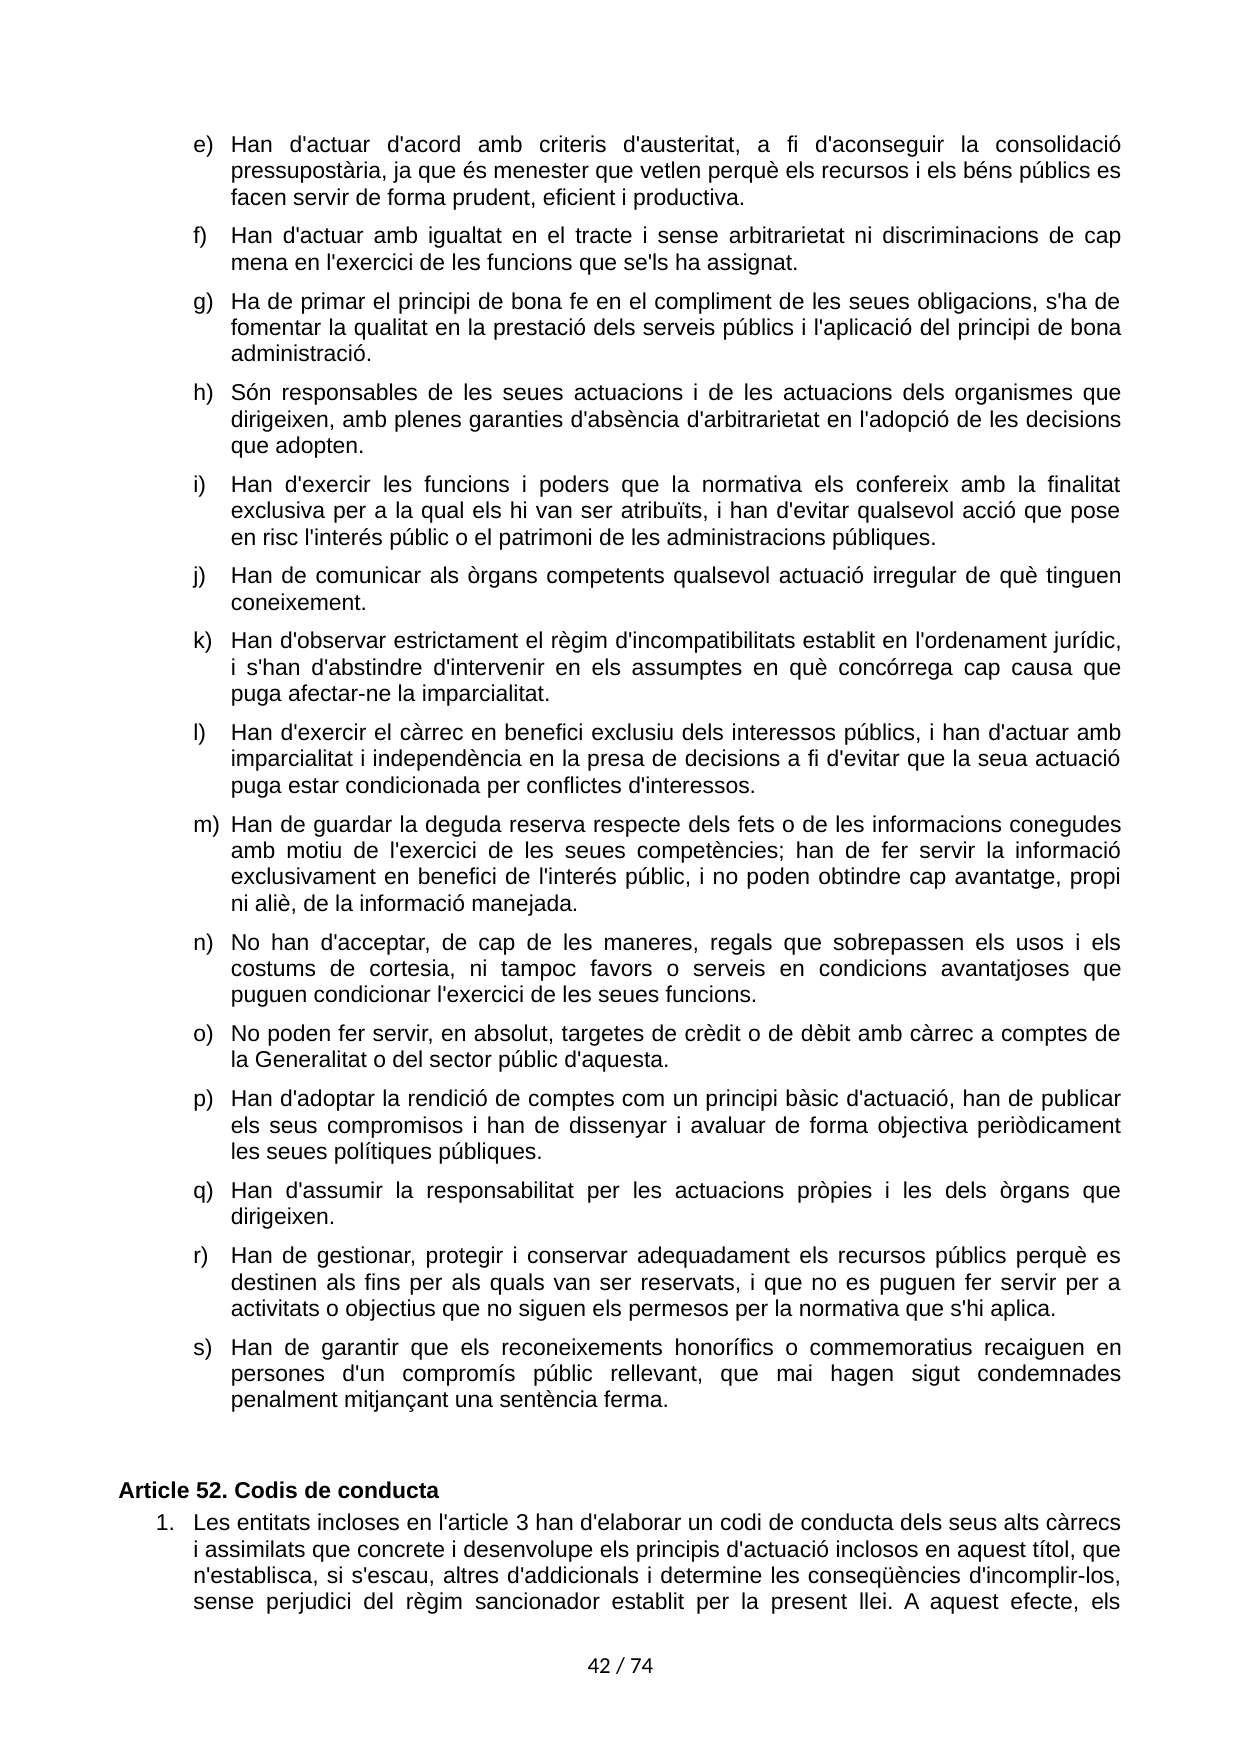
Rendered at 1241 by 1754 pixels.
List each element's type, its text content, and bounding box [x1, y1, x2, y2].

list Han d'adoptar la rendició de comptes com un principi bàsic d'actuació, han de publicar els seus compromisos i han de dissenyar i avaluar de forma objectiva periòdicament les seues polítiques públiques. [193, 1085, 1122, 1164]
list Han de garantir que els reconeixements honorífics o commemoratius recaiguen en persones d'un compromís públic rellevant, que mai hagen sigut condemnades penalment mitjançant una sentència ferma. [193, 1334, 1122, 1413]
list No poden fer servir, en absolut, targetes de crèdit o de dèbit amb càrrec a comptes de la Generalitat o del sector públic d'aquesta. [193, 1020, 1122, 1073]
list Han d'actuar d'acord amb criteris d'austeritat, a fi d'aconseguir la consolidació pressupostària, ja que és menester que vetlen perquè els recursos i els béns públics es facen servir de forma prudent, eficient i productiva. [193, 131, 1122, 210]
list Han de guardar la deguda reserva respecte dels fets o de les informacions conegudes amb motiu de l'exercici de les seues competències; han de fer servir la informació exclusivament en benefici de l'interés públic, i no poden obtindre cap avantatge, propi ni aliè, de la informació manejada. [193, 811, 1122, 916]
list Han de comunicar als òrgans competents qualsevol actuació irregular de què tinguen coneixement. [193, 562, 1122, 615]
list Les entitats incloses en l'article 3 han d'elaborar un codi de conducta dels seus alts càrrecs i assimilats que concrete i desenvolupe els principis d'actuació inclosos en aquest títol, que n'establisca, si s'escau, altres d'addicionals i determine les conseqüències d'incomplir-los, sense perjudici del règim sancionador establit per la present llei. A aquest efecte, els [156, 1509, 1122, 1614]
list No han d'acceptar, de cap de les maneres, regals que sobrepassen els usos i els costums de cortesia, ni tampoc favors o serveis en condicions avantatjoses que puguen condicionar l'exercici de les seues funcions. [193, 928, 1122, 1008]
list Han d'exercir les funcions i poders que la normativa els confereix amb la finalitat exclusiva per a la qual els hi van ser atribuïts, i han d'evitar qualsevol acció que pose en risc l'interés públic o el patrimoni de les administracions públiques. [193, 471, 1122, 550]
list Han d'exercir el càrrec en benefici exclusiu dels interessos públics, i han d'actuar amb imparcialitat i independència en la presa de decisions a fi d'evitar que la seua actuació puga estar condicionada per conflictes d'interessos. [193, 719, 1122, 798]
list Han d'actuar amb igualtat en el tracte i sense arbitrarietat ni discriminacions de cap mena en l'exercici de les funcions que se'ls ha assignat. [193, 222, 1122, 275]
list Han de gestionar, protegir i conservar adequadament els recursos públics perquè es destinen als fins per als quals van ser reservats, i que no es puguen fer servir per a activitats o objectius que no siguen els permesos per la normativa que s'hi aplica. [193, 1242, 1122, 1321]
list Són responsables de les seues actuacions i de les actuacions dels organismes que dirigeixen, amb plenes garanties d'absència d'arbitrarietat en l'adopció de les decisions que adopten. [193, 379, 1122, 458]
list Han d'observar estrictament el règim d'incompatibilitats establit en l'ordenament jurídic, i s'han d'abstindre d'intervenir en els assumptes en què concórrega cap causa que puga afectar-ne la imparcialitat. [193, 627, 1122, 707]
list Ha de primar el principi de bona fe en el compliment de les seues obligacions, s'ha de fomentar la qualitat en la prestació dels serveis públics i l'aplicació del principi de bona administració. [193, 288, 1122, 367]
list Han d'assumir la responsabilitat per les actuacions pròpies i les dels òrgans que dirigeixen. [193, 1177, 1122, 1229]
subtitle Article 52. Codis de conducta [118, 1477, 1122, 1503]
